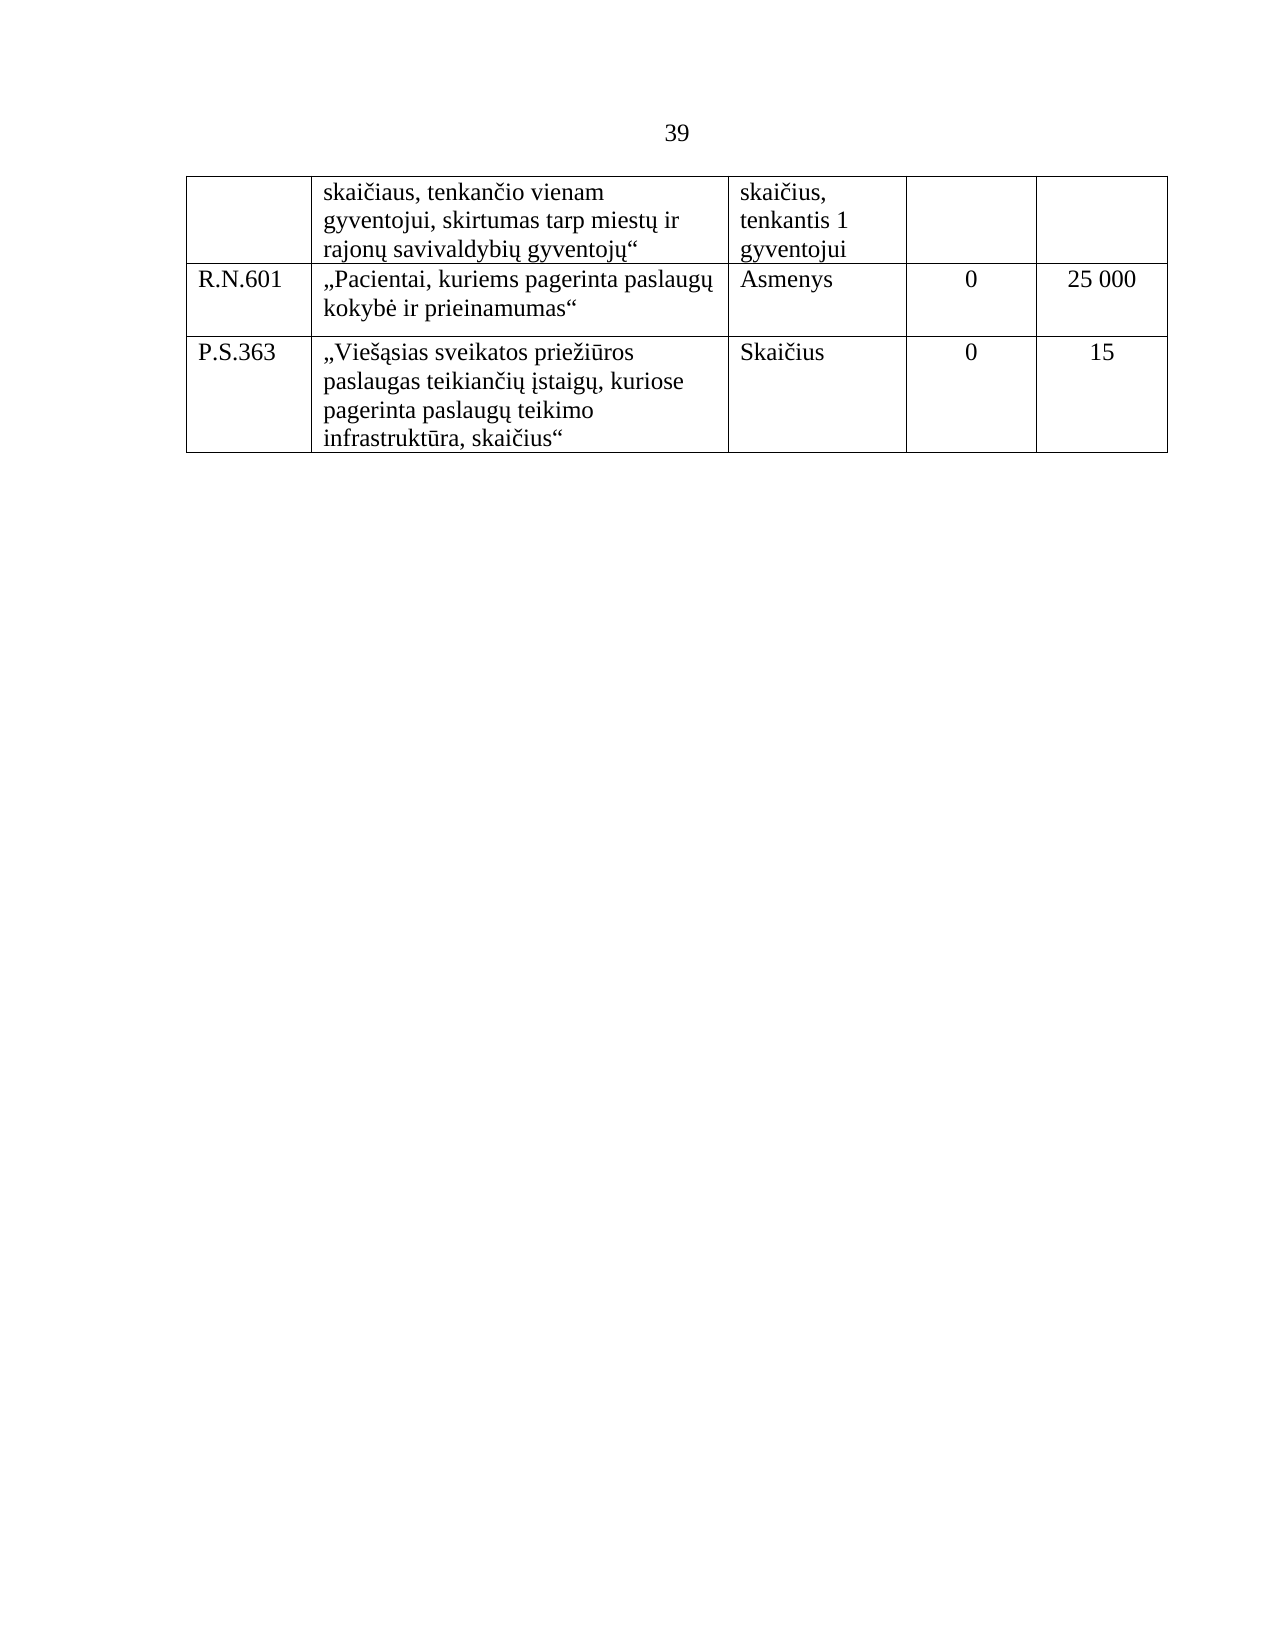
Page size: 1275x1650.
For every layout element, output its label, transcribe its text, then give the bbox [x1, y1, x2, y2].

table_cell [187, 177, 311, 263]
table_cell 15 [1037, 337, 1167, 452]
table_cell skaičius, tenkantis 1 gyventojui [729, 177, 906, 263]
table_cell Asmenys [729, 264, 906, 336]
table_cell „Viešąsias sveikatos priežiūros paslaugas teikiančių įstaigų, kuriose pagerinta paslaugų teikimo infrastruktūra, skaičius“ [312, 337, 728, 452]
table_cell 0 [907, 264, 1036, 336]
table_cell skaičiaus, tenkančio vienam gyventojui, skirtumas tarp miestų ir rajonų savivaldybių gyventojų“ [312, 177, 728, 263]
table_cell P.S.363 [187, 337, 311, 452]
table_cell [907, 177, 1036, 263]
table_cell R.N.601 [187, 264, 311, 336]
table_cell Skaičius [729, 337, 906, 452]
table_cell „Pacientai, kuriems pagerinta paslaugų kokybė ir prieinamumas“ [312, 264, 728, 336]
table_cell 25 000 [1037, 264, 1167, 336]
table_cell [1037, 177, 1167, 263]
table_cell 0 [907, 337, 1036, 452]
